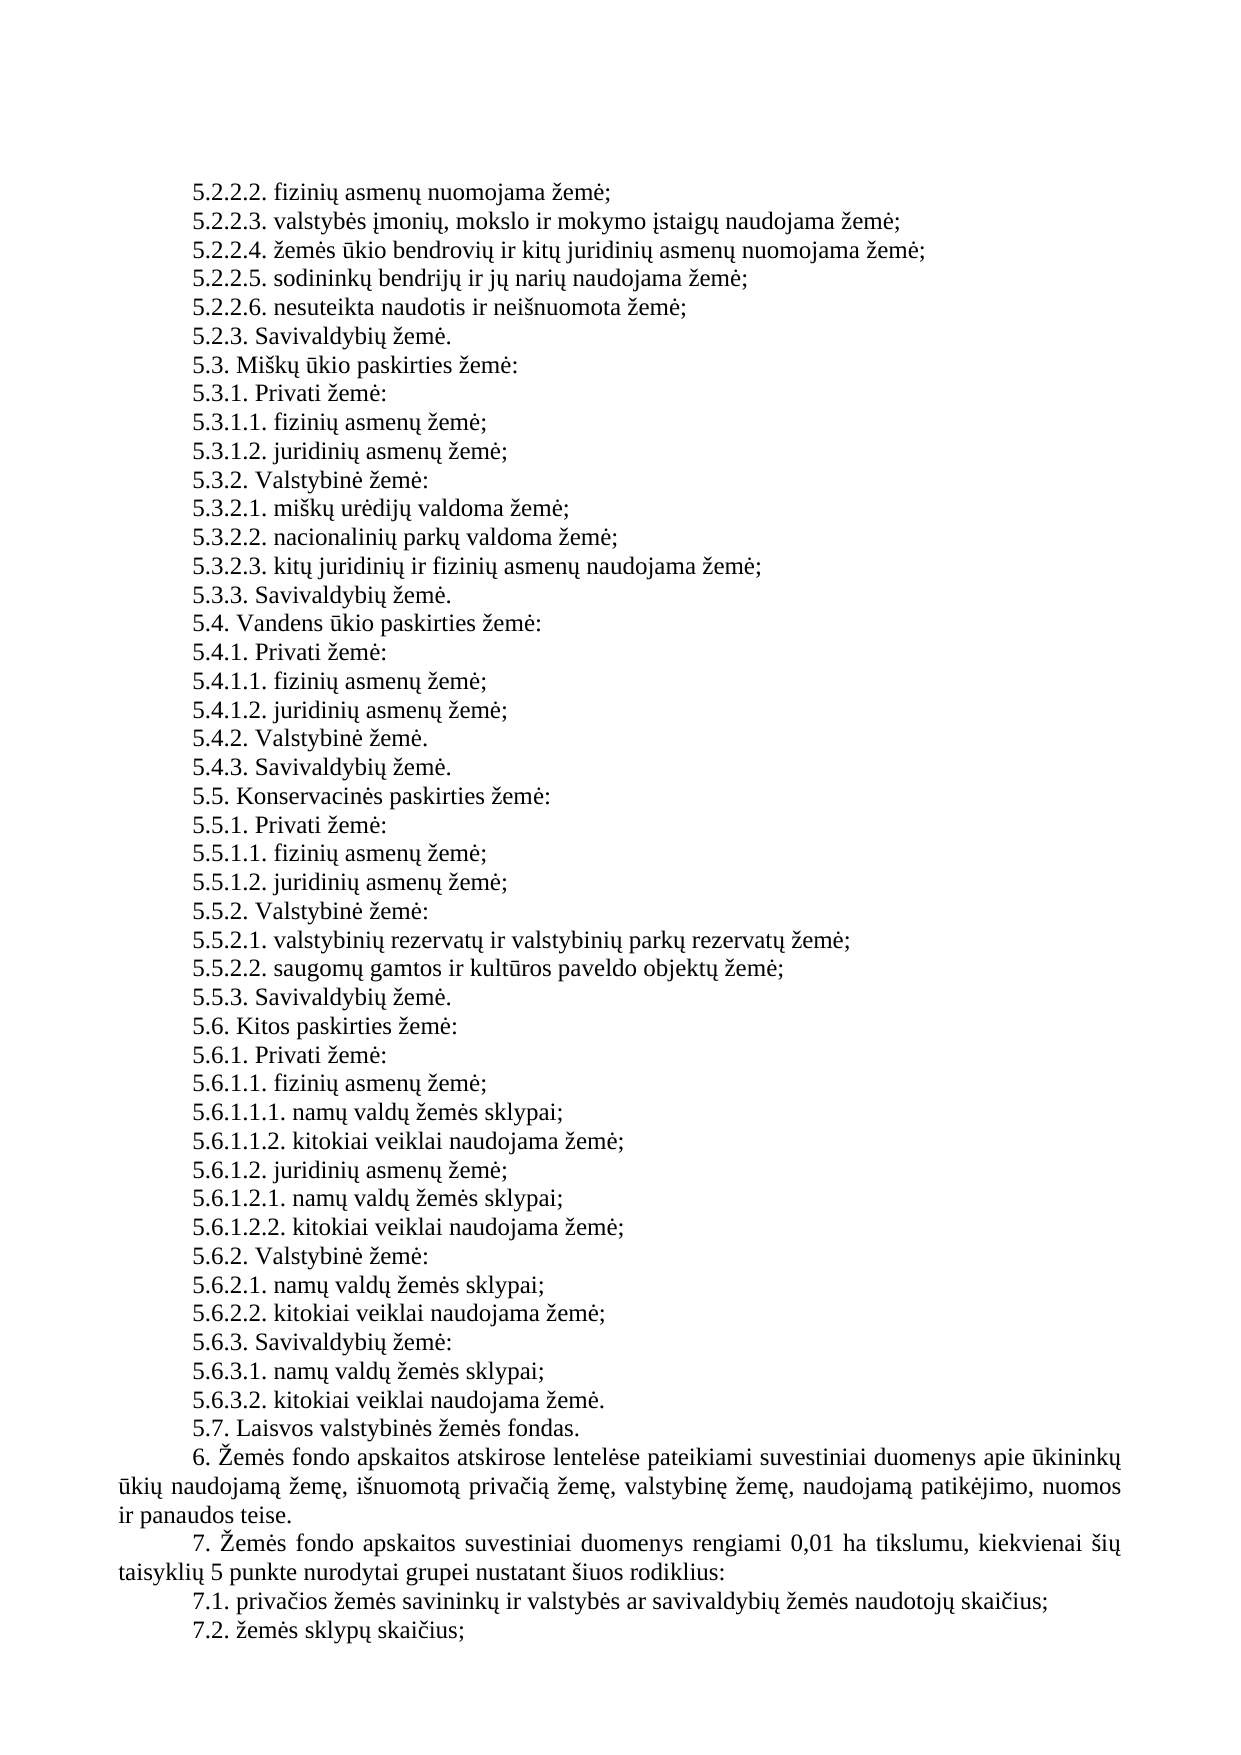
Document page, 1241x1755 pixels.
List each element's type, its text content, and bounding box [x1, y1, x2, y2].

text 5.6.1.1.1. namų valdų žemės sklypai; [118, 1097, 1122, 1126]
text 5.6.3. Savivaldybių žemė: [118, 1327, 1122, 1356]
text 5.2.2.4. žemės ūkio bendrovių ir kitų juridinių asmenų nuomojama žemė; [118, 235, 1122, 263]
text 5.5.2. Valstybinė žemė: [118, 896, 1122, 925]
text 5.6.2.2. kitokiai veiklai naudojama žemė; [118, 1298, 1122, 1327]
text 5.6.2. Valstybinė žemė: [118, 1241, 1122, 1270]
text 5.7. Laisvos valstybinės žemės fondas. [118, 1413, 1122, 1442]
text 5.4.1.1. fizinių asmenų žemė; [118, 666, 1122, 695]
text 5.3.1.1. fizinių asmenų žemė; [118, 407, 1122, 436]
text 5.6.1.1.2. kitokiai veiklai naudojama žemė; [118, 1126, 1122, 1155]
text 5.4.1.2. juridinių asmenų žemė; [118, 695, 1122, 723]
text 5.6.1. Privati žemė: [118, 1040, 1122, 1068]
text 5.6.3.2. kitokiai veiklai naudojama žemė. [118, 1385, 1122, 1413]
text 5.5.2.1. valstybinių rezervatų ir valstybinių parkų rezervatų žemė; [118, 925, 1122, 953]
text 5.6.2.1. namų valdų žemės sklypai; [118, 1270, 1122, 1298]
text 5.3.2.3. kitų juridinių ir fizinių asmenų naudojama žemė; [118, 551, 1122, 580]
text 5.5. Konservacinės paskirties žemė: [118, 781, 1122, 810]
text 7. Žemės fondo apskaitos suvestiniai duomenys rengiami 0,01 ha tikslumu, kiekvienai šių taisyklių 5 punkte nurodytai grupei nustatant šiuos rodiklius: [118, 1528, 1122, 1586]
text 5.5.2.2. saugomų gamtos ir kultūros paveldo objektų žemė; [118, 953, 1122, 982]
text 5.3.2.2. nacionalinių parkų valdoma žemė; [118, 522, 1122, 551]
text 5.3. Miškų ūkio paskirties žemė: [118, 350, 1122, 378]
text 5.4.1. Privati žemė: [118, 637, 1122, 666]
text 5.6. Kitos paskirties žemė: [118, 1011, 1122, 1040]
text 7.2. žemės sklypų skaičius; [118, 1615, 1122, 1643]
text 7.1. privačios žemės savininkų ir valstybės ar savivaldybių žemės naudotojų skaičius; [118, 1586, 1122, 1615]
text 5.5.1. Privati žemė: [118, 810, 1122, 838]
text 5.6.1.2. juridinių asmenų žemė; [118, 1155, 1122, 1183]
text 5.5.1.2. juridinių asmenų žemė; [118, 867, 1122, 896]
text 5.2.2.5. sodininkų bendrijų ir jų narių naudojama žemė; [118, 263, 1122, 292]
text 5.5.1.1. fizinių asmenų žemė; [118, 838, 1122, 867]
text 5.6.1.2.2. kitokiai veiklai naudojama žemė; [118, 1212, 1122, 1241]
text 5.4.3. Savivaldybių žemė. [118, 752, 1122, 781]
text 5.5.3. Savivaldybių žemė. [118, 982, 1122, 1011]
text 5.6.1.2.1. namų valdų žemės sklypai; [118, 1183, 1122, 1212]
text 5.2.2.2. fizinių asmenų nuomojama žemė; [118, 177, 1122, 206]
text 5.6.1.1. fizinių asmenų žemė; [118, 1068, 1122, 1097]
text 6. Žemės fondo apskaitos atskirose lentelėse pateikiami suvestiniai duomenys apie ūkininkų ūkių naudojamą žemę, išnuomotą privačią žemę, valstybinę žemę, naudojamą patikėjimo, nuomos ir panaudos teise. [118, 1442, 1122, 1528]
text 5.3.2.1. miškų urėdijų valdoma žemė; [118, 493, 1122, 522]
text 5.2.3. Savivaldybių žemė. [118, 321, 1122, 350]
text 5.2.2.3. valstybės įmonių, mokslo ir mokymo įstaigų naudojama žemė; [118, 206, 1122, 235]
text 5.2.2.6. nesuteikta naudotis ir neišnuomota žemė; [118, 292, 1122, 321]
text 5.4. Vandens ūkio paskirties žemė: [118, 608, 1122, 637]
text 5.3.2. Valstybinė žemė: [118, 465, 1122, 493]
text 5.4.2. Valstybinė žemė. [118, 723, 1122, 752]
text 5.3.1.2. juridinių asmenų žemė; [118, 436, 1122, 465]
text 5.6.3.1. namų valdų žemės sklypai; [118, 1356, 1122, 1385]
text 5.3.3. Savivaldybių žemė. [118, 580, 1122, 608]
text 5.3.1. Privati žemė: [118, 378, 1122, 407]
